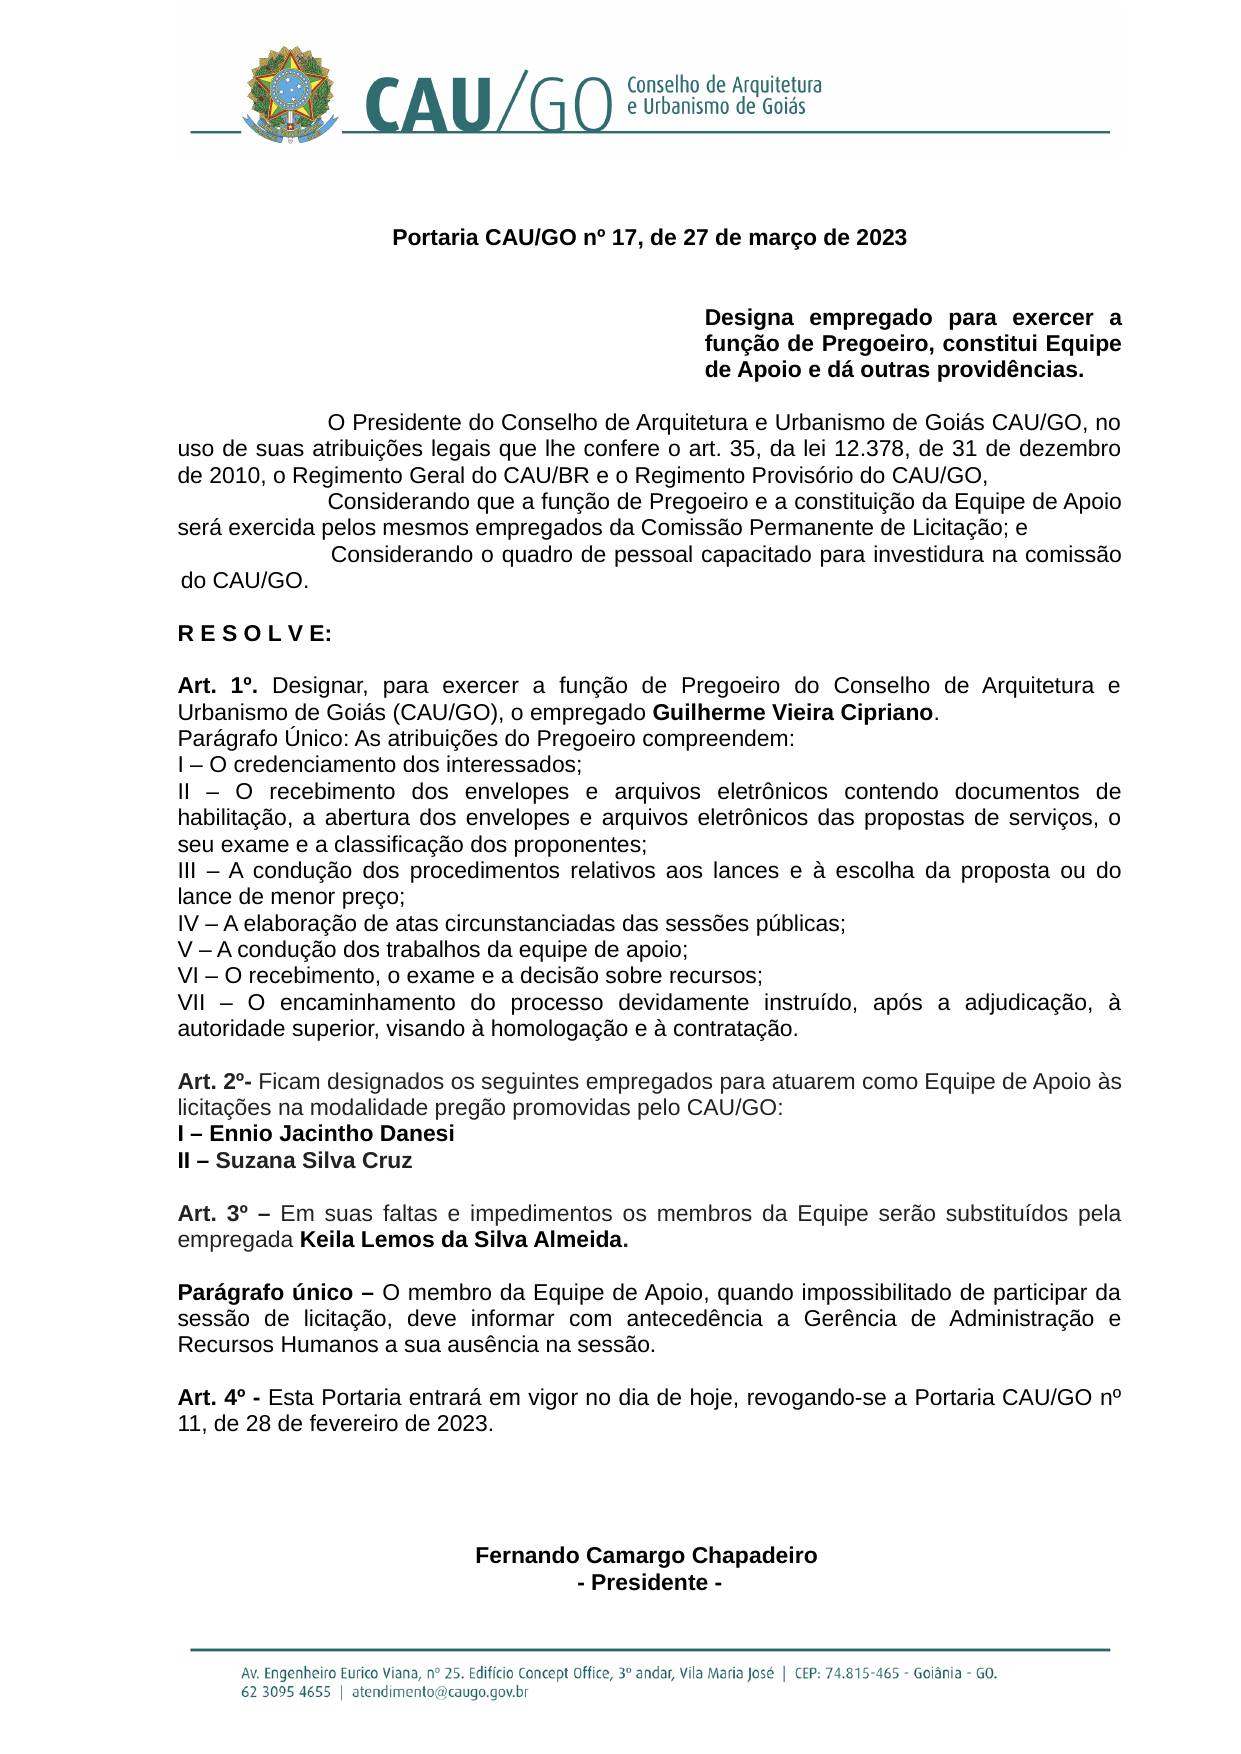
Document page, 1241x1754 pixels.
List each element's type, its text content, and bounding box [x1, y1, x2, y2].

text R E S O L V E: [177, 620, 1122, 646]
text III – A condução dos procedimentos relativos aos lances e à escolha da proposta ou do lance de menor preço; [177, 857, 1122, 909]
text I – Ennio Jacintho Danesi [177, 1120, 1122, 1147]
picture [177, 1, 1123, 159]
text - Presidente - [177, 1568, 1122, 1595]
text IV – A elaboração de atas circunstanciadas das sessões públicas; [177, 909, 1122, 936]
text I – O credenciamento dos interessados; [177, 751, 1122, 778]
text II – Suzana Silva Cruz [177, 1147, 1122, 1173]
text Parágrafo único – O membro da Equipe de Apoio, quando impossibilitado de participar da sessão de licitação, deve informar com antecedência a Gerência de Administração e Recursos Humanos a sua ausência na sessão. [177, 1278, 1122, 1358]
text Designa empregado para exercer a função de Pregoeiro, constitui Equipe de Apoio e dá outras providências. [704, 303, 1122, 382]
picture [177, 1635, 1123, 1750]
text VII – O encaminhamento do processo devidamente instruído, após a adjudicação, à autoridade superior, visando à homologação e à contratação. [177, 989, 1122, 1041]
text O Presidente do Conselho de Arquitetura e Urbanismo de Goiás CAU/GO, no uso de suas atribuições legais que lhe confere o art. 35, da lei 12.378, de 31 de dezembro de 2010, o Regimento Geral do CAU/BR e o Regimento Provisório do CAU/GO, [177, 409, 1122, 488]
text Parágrafo Único: As atribuições do Pregoeiro compreendem: [177, 725, 1122, 751]
text Art. 3º – Em suas faltas e impedimentos os membros da Equipe serão substituídos pela empregada Keila Lemos da Silva Almeida. [177, 1199, 1122, 1252]
text Considerando que a função de Pregoeiro e a constituição da Equipe de Apoio será exercida pelos mesmos empregados da Comissão Permanente de Licitação; e [177, 488, 1122, 541]
text II – O recebimento dos envelopes e arquivos eletrônicos contendo documentos de habilitação, a abertura dos envelopes e arquivos eletrônicos das propostas de serviços, o seu exame e a classificação dos proponentes; [177, 778, 1122, 857]
text VI – O recebimento, o exame e a decisão sobre recursos; [177, 962, 1122, 989]
text V – A condução dos trabalhos da equipe de apoio; [177, 936, 1122, 962]
text Art. 2º- Ficam designados os seguintes empregados para atuarem como Equipe de Apoio às licitações na modalidade pregão promovidas pelo CAU/GO: [177, 1068, 1122, 1120]
text Art. 1º. Designar, para exercer a função de Pregoeiro do Conselho de Arquitetura e Urbanismo de Goiás (CAU/GO), o empregado Guilherme Vieira Cipriano. [177, 672, 1122, 725]
text Fernando Camargo Chapadeiro [177, 1542, 1122, 1568]
text Art. 4º - Esta Portaria entrará em vigor no dia de hoje, revogando-se a Portaria CAU/GO nº 11, de 28 de fevereiro de 2023. [177, 1384, 1122, 1437]
text Portaria CAU/GO nº 17, de 27 de março de 2023 [177, 224, 1122, 251]
text Considerando o quadro de pessoal capacitado para investidura na comissão do CAU/GO. [181, 541, 1122, 593]
